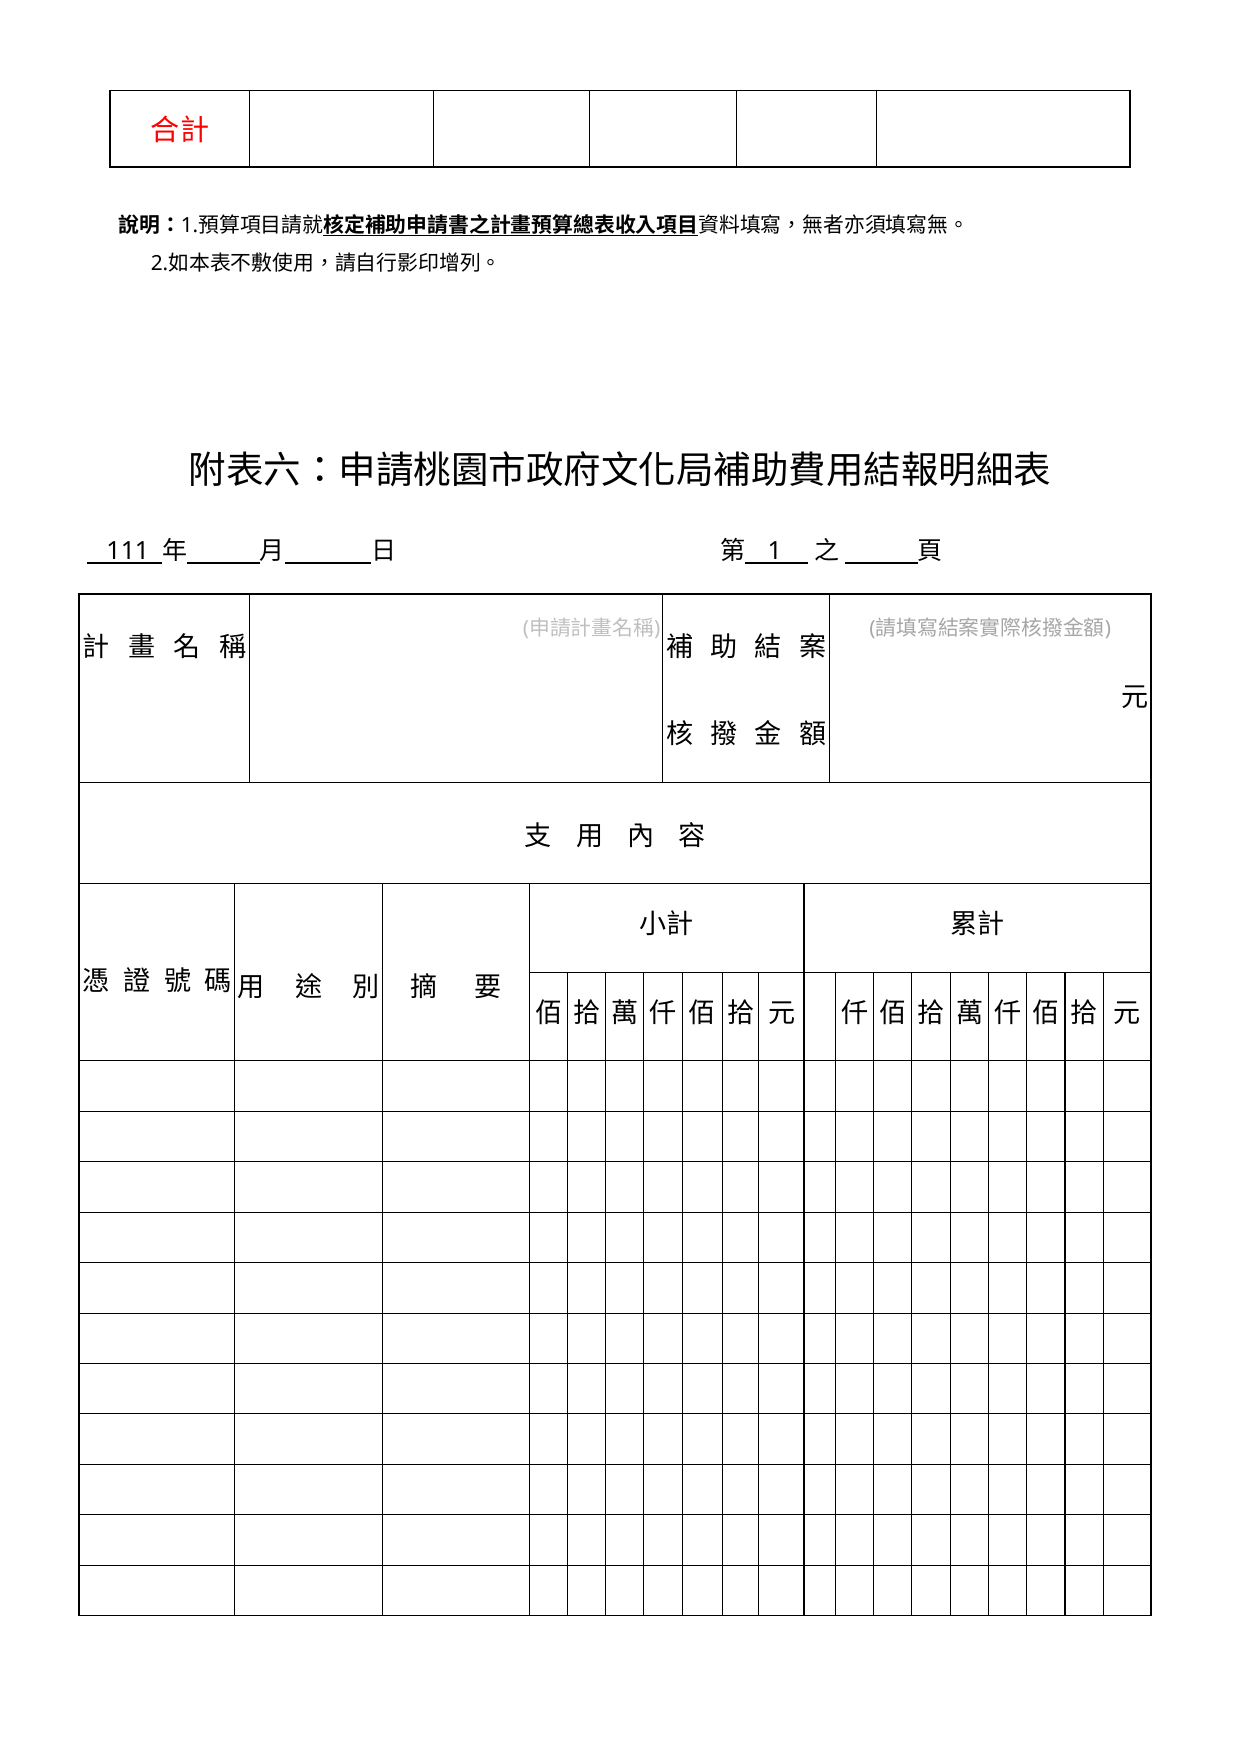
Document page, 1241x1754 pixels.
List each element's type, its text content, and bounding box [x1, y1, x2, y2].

table_cell [874, 1515, 911, 1564]
table_cell [737, 91, 876, 166]
table_cell [683, 1162, 722, 1212]
table_cell [874, 1414, 911, 1464]
table_cell [606, 1061, 643, 1111]
table_cell [383, 1213, 529, 1262]
table_cell [683, 1566, 722, 1615]
table_cell [1027, 1162, 1064, 1212]
table_cell [723, 1364, 758, 1413]
table_cell [874, 1061, 911, 1111]
table_cell [912, 1213, 950, 1262]
table_cell [383, 1566, 529, 1615]
table_cell [568, 1566, 605, 1615]
table_cell 拾 [568, 973, 605, 1060]
table_cell [568, 1263, 605, 1312]
table_cell [1104, 1162, 1150, 1212]
table_cell [989, 1263, 1026, 1312]
table_cell 佰 [530, 973, 567, 1060]
table_cell [568, 1314, 605, 1363]
table_cell [1104, 1061, 1150, 1111]
table_cell [1066, 1414, 1103, 1464]
table_cell [1104, 1566, 1150, 1615]
table_cell [530, 1112, 567, 1161]
table_cell 元 [759, 973, 803, 1060]
table_cell [606, 1112, 643, 1161]
table_cell [235, 1314, 382, 1363]
table_cell [80, 1364, 234, 1413]
table_cell [644, 1263, 682, 1312]
table_cell [874, 1263, 911, 1312]
table_cell [951, 1112, 988, 1161]
table_cell [989, 1566, 1026, 1615]
table_cell [1104, 1213, 1150, 1262]
table_cell [951, 1162, 988, 1212]
table_cell [568, 1061, 605, 1111]
table_cell [235, 1566, 382, 1615]
table_cell [912, 1162, 950, 1212]
table_cell [644, 1162, 682, 1212]
table_cell [723, 1414, 758, 1464]
table_cell [235, 1465, 382, 1514]
table_cell [383, 1364, 529, 1413]
table_cell [568, 1112, 605, 1161]
table_cell [644, 1414, 682, 1464]
table_cell [805, 1061, 835, 1111]
table_cell [530, 1465, 567, 1514]
table_cell [723, 1112, 758, 1161]
table_cell [568, 1515, 605, 1564]
table_cell [874, 1566, 911, 1615]
table_cell [1104, 1112, 1150, 1161]
table_cell [874, 1364, 911, 1413]
table_cell [1027, 1061, 1064, 1111]
table_cell [1066, 1314, 1103, 1363]
table_cell [912, 1061, 950, 1111]
table_cell [683, 1314, 722, 1363]
table_cell 佰 [683, 973, 722, 1060]
table_cell 合計 [111, 91, 249, 166]
table_cell [723, 1515, 758, 1564]
table_cell [912, 1112, 950, 1161]
table_cell [912, 1314, 950, 1363]
table_cell [912, 1364, 950, 1413]
table_cell [836, 1414, 873, 1464]
table_cell [80, 1061, 234, 1111]
table_cell [530, 1364, 567, 1413]
table_cell [530, 1061, 567, 1111]
text 111 年 月 日 第 1 之 頁 [68, 530, 1209, 568]
table_cell [989, 1162, 1026, 1212]
table_cell 支 用 內 容 [80, 783, 1150, 883]
table_cell [805, 1515, 835, 1564]
table_cell [759, 1465, 803, 1514]
table_cell [951, 1414, 988, 1464]
table_cell [683, 1465, 722, 1514]
table_cell [644, 1566, 682, 1615]
table_cell [836, 1364, 873, 1413]
table_cell [805, 1162, 835, 1212]
table_header (請填寫結案實際核撥金額) 元 [830, 595, 1150, 782]
table_cell [1066, 1465, 1103, 1514]
table_cell [235, 1213, 382, 1262]
table_cell [1104, 1263, 1150, 1312]
table_cell [805, 1566, 835, 1615]
table_cell 憑證號碼 [80, 884, 234, 1060]
table_cell [644, 1364, 682, 1413]
table_cell [383, 1263, 529, 1312]
table_cell [644, 1314, 682, 1363]
table_cell [1027, 1314, 1064, 1363]
table_cell [606, 1263, 643, 1312]
table_cell [912, 1465, 950, 1514]
table_cell [912, 1515, 950, 1564]
table_cell [1066, 1112, 1103, 1161]
table_cell [530, 1566, 567, 1615]
table_cell [1066, 1162, 1103, 1212]
table_cell [836, 1213, 873, 1262]
table_cell [1027, 1112, 1064, 1161]
table_cell [805, 1263, 835, 1312]
table_cell [836, 1061, 873, 1111]
table_cell [80, 1112, 234, 1161]
table_cell [606, 1364, 643, 1413]
table_cell [836, 1515, 873, 1564]
table_cell [383, 1465, 529, 1514]
table_cell [683, 1263, 722, 1312]
table_cell [951, 1213, 988, 1262]
table_cell 萬 [606, 973, 643, 1060]
table_cell 摘 要 [383, 884, 529, 1060]
table_cell [805, 1364, 835, 1413]
table_cell [434, 91, 589, 166]
table_cell [805, 1414, 835, 1464]
table_cell [759, 1112, 803, 1161]
table_cell [383, 1162, 529, 1212]
table_cell [723, 1465, 758, 1514]
table_cell [235, 1112, 382, 1161]
table_cell 仟 [989, 973, 1026, 1060]
table_cell [836, 1465, 873, 1514]
table_cell [683, 1515, 722, 1564]
table_cell [606, 1162, 643, 1212]
table_cell [644, 1515, 682, 1564]
table_cell [1066, 1061, 1103, 1111]
table_cell [1027, 1566, 1064, 1615]
table_cell [683, 1213, 722, 1262]
table_cell [989, 1364, 1026, 1413]
table_header 計畫名稱 [80, 595, 249, 782]
table_cell [683, 1112, 722, 1161]
text 2.如本表不敷使用，請自行影印增列。 [118, 243, 1122, 280]
table_cell [874, 1112, 911, 1161]
table_cell 小計 [530, 884, 803, 972]
table_cell [877, 91, 1129, 166]
table_header (申請計畫名稱) [250, 595, 662, 782]
table_cell [759, 1061, 803, 1111]
table_cell [989, 1465, 1026, 1514]
table_cell [1027, 1364, 1064, 1413]
table_cell [1066, 1515, 1103, 1564]
table_cell [723, 1566, 758, 1615]
table_cell [568, 1162, 605, 1212]
table_cell [644, 1061, 682, 1111]
table_cell 拾 [1066, 973, 1103, 1060]
table_cell [1066, 1364, 1103, 1413]
table_cell [383, 1414, 529, 1464]
table_cell [1027, 1213, 1064, 1262]
table_cell 佰 [1027, 973, 1064, 1060]
table_cell [1104, 1465, 1150, 1514]
table_cell [912, 1566, 950, 1615]
table_cell [951, 1314, 988, 1363]
table_cell [951, 1263, 988, 1312]
table_cell [874, 1314, 911, 1363]
table_cell [989, 1112, 1026, 1161]
table_cell [951, 1364, 988, 1413]
table_cell [530, 1314, 567, 1363]
table_cell [759, 1213, 803, 1262]
table_cell [235, 1162, 382, 1212]
table_cell [235, 1061, 382, 1111]
table_header 補助結案 核撥金額 [663, 595, 829, 782]
table_cell [874, 1465, 911, 1514]
table_cell [530, 1162, 567, 1212]
table_cell [1104, 1314, 1150, 1363]
table_cell [723, 1061, 758, 1111]
table_cell [1027, 1515, 1064, 1564]
table_cell [606, 1314, 643, 1363]
table_cell [805, 1112, 835, 1161]
table_cell [989, 1213, 1026, 1262]
table_cell [383, 1314, 529, 1363]
table_cell [1027, 1414, 1064, 1464]
table_cell [1066, 1213, 1103, 1262]
table_cell [989, 1414, 1026, 1464]
table_cell [530, 1213, 567, 1262]
table_cell [836, 1112, 873, 1161]
table_cell [805, 1465, 835, 1514]
table_cell [836, 1566, 873, 1615]
table_cell [606, 1465, 643, 1514]
table_cell [836, 1263, 873, 1312]
table_cell [383, 1061, 529, 1111]
table_cell [723, 1162, 758, 1212]
table_cell [759, 1364, 803, 1413]
table_cell [759, 1263, 803, 1312]
table_cell [759, 1515, 803, 1564]
table_cell [989, 1314, 1026, 1363]
table_cell [568, 1213, 605, 1262]
table_cell [530, 1515, 567, 1564]
table_cell [235, 1364, 382, 1413]
table_cell 拾 [912, 973, 950, 1060]
table_cell [1104, 1364, 1150, 1413]
table_cell [606, 1414, 643, 1464]
table_cell [644, 1465, 682, 1514]
table_cell [683, 1364, 722, 1413]
table_cell [723, 1314, 758, 1363]
table_cell 佰 [874, 973, 911, 1060]
table_cell [644, 1112, 682, 1161]
table_cell [1104, 1414, 1150, 1464]
table_cell [568, 1465, 605, 1514]
table_cell [759, 1566, 803, 1615]
table_cell [80, 1314, 234, 1363]
table_cell [874, 1213, 911, 1262]
table_cell [683, 1061, 722, 1111]
table_cell [235, 1515, 382, 1564]
table_cell [951, 1465, 988, 1514]
table_cell [80, 1566, 234, 1615]
table_cell [683, 1414, 722, 1464]
table_cell [80, 1465, 234, 1514]
table_cell [805, 1213, 835, 1262]
table_cell [912, 1414, 950, 1464]
table_cell [383, 1112, 529, 1161]
table_cell 萬 [951, 973, 988, 1060]
table_cell [989, 1515, 1026, 1564]
table_cell [606, 1566, 643, 1615]
table_cell [759, 1414, 803, 1464]
table_cell 元 [1104, 973, 1150, 1060]
table_cell [1066, 1566, 1103, 1615]
table_cell [805, 1314, 835, 1363]
table_cell [951, 1515, 988, 1564]
table_cell [568, 1364, 605, 1413]
table_cell 用途別 [235, 884, 382, 1060]
table_cell [235, 1263, 382, 1312]
table_cell [759, 1162, 803, 1212]
text 說明：1.預算項目請就核定補助申請書之計畫預算總表收入項目資料填寫，無者亦須填寫無。 [118, 205, 1122, 243]
table_cell [951, 1566, 988, 1615]
table_cell [1027, 1465, 1064, 1514]
table_cell [80, 1263, 234, 1312]
table_cell [383, 1515, 529, 1564]
table_cell [235, 1414, 382, 1464]
table_cell [759, 1314, 803, 1363]
table_cell [836, 1162, 873, 1212]
table_cell 仟 [644, 973, 682, 1060]
table_cell [723, 1213, 758, 1262]
table_cell [80, 1414, 234, 1464]
table_cell [1027, 1263, 1064, 1312]
table_cell [606, 1515, 643, 1564]
table_cell [250, 91, 433, 166]
table_cell [530, 1414, 567, 1464]
table_cell [836, 1314, 873, 1363]
table_cell [606, 1213, 643, 1262]
table_cell [80, 1213, 234, 1262]
table_cell [80, 1162, 234, 1212]
table_cell [912, 1263, 950, 1312]
table_cell 累計 [805, 884, 1150, 972]
table_cell [1066, 1263, 1103, 1312]
table_cell [568, 1414, 605, 1464]
table_cell [874, 1162, 911, 1212]
text 附表六：申請桃園市政府文化局補助費用結報明細表 [68, 430, 1122, 505]
table_cell [723, 1263, 758, 1312]
table_cell [80, 1515, 234, 1564]
table_cell 仟 [836, 973, 873, 1060]
table_cell [530, 1263, 567, 1312]
table_cell [590, 91, 736, 166]
table_cell 拾 [723, 973, 758, 1060]
table_cell [989, 1061, 1026, 1111]
table_cell [805, 973, 835, 1060]
table_cell [951, 1061, 988, 1111]
table_cell [644, 1213, 682, 1262]
table_cell [1104, 1515, 1150, 1564]
